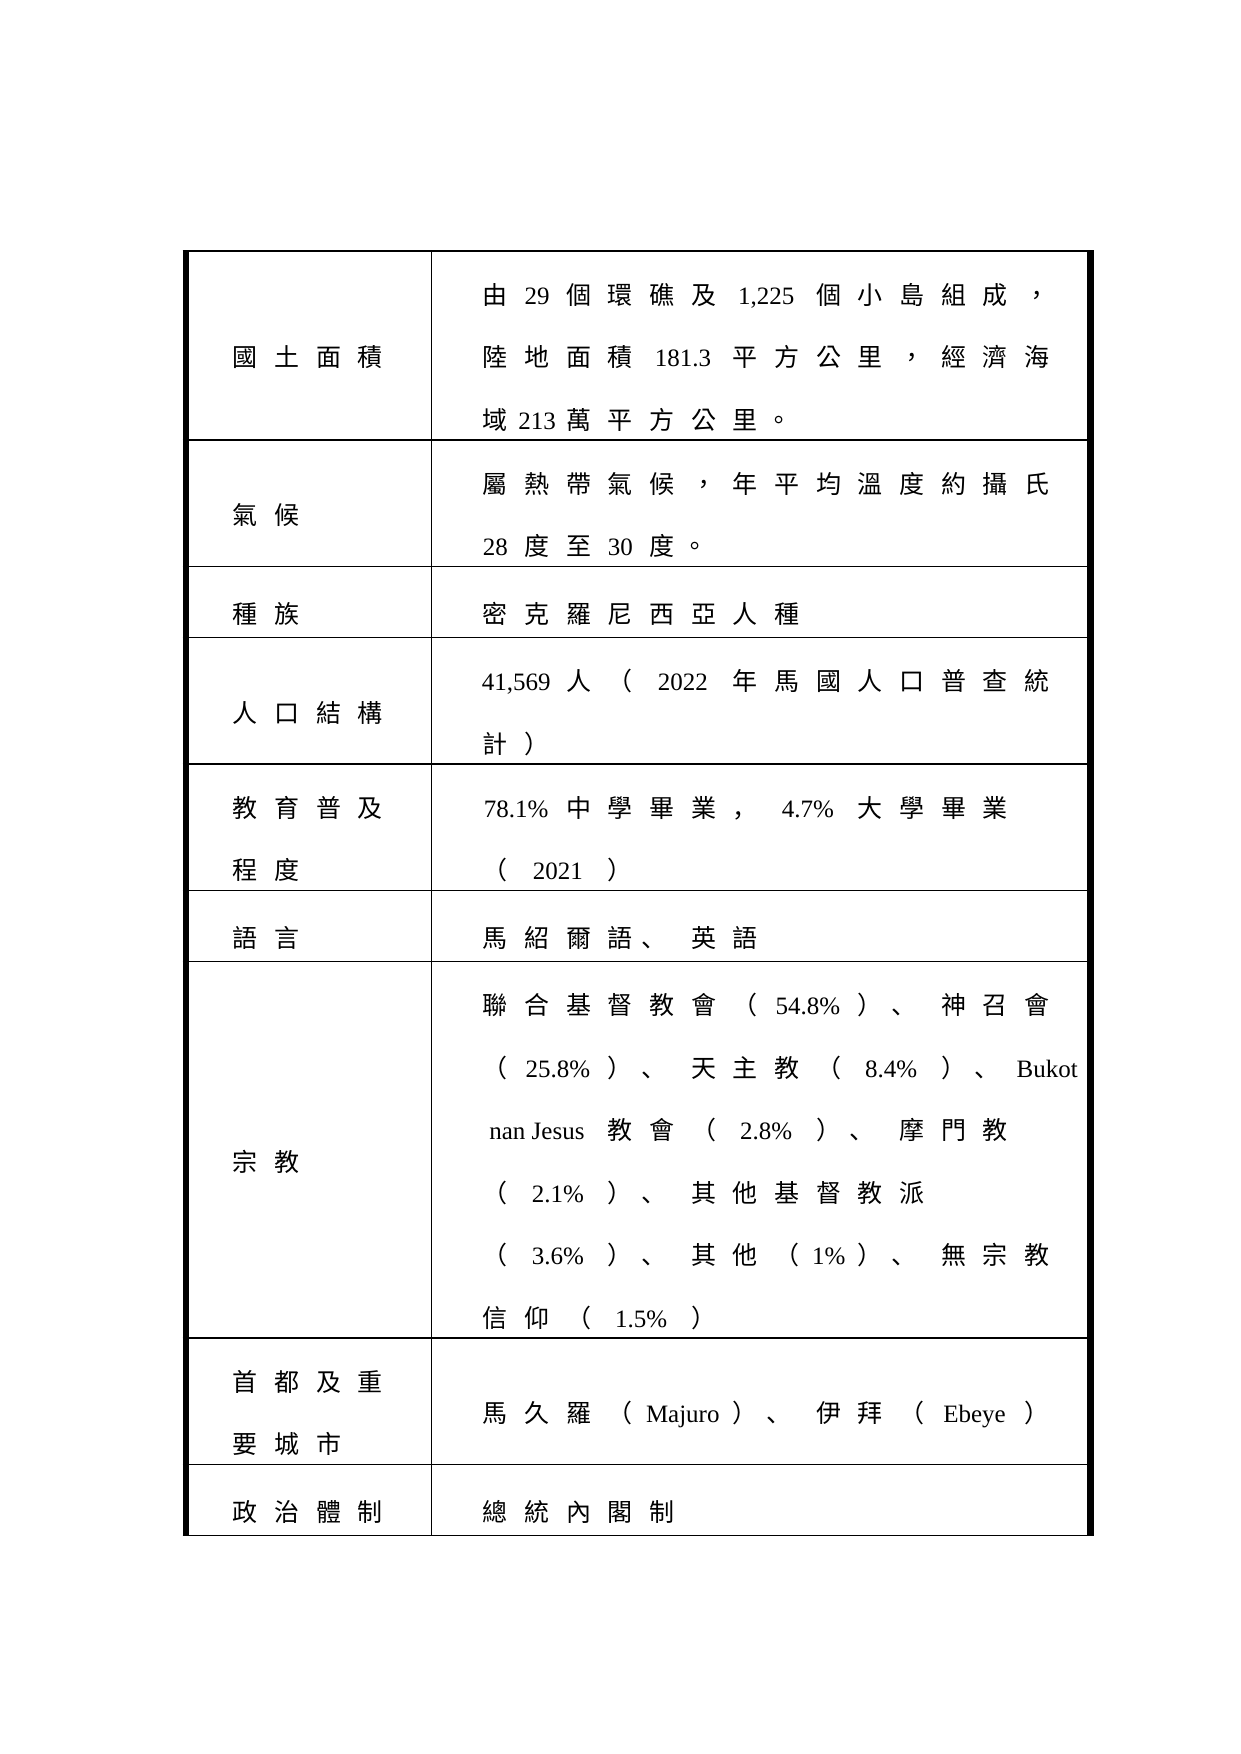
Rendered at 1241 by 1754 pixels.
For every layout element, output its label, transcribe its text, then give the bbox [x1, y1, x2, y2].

table_cell 聯合基督教會（54.8%）、神召會（25.8%）、天主教（8.4%）、Bukot nan Jesus教會（2.8%）、摩門教（2.1%）、其他基督教派（3.6%）、其他（1%）、無宗教信仰（1.5%） [432, 962, 1087, 1337]
table_cell 語言 [189, 891, 431, 961]
table_cell 由29個環礁及1,225個小島組成，陸地面積181.3平方公里，經濟海域213萬平方公里。 [432, 252, 1087, 439]
table_cell 教育普及程度 [189, 765, 431, 890]
table_cell 氣候 [189, 441, 431, 566]
table_cell 政治體制 [189, 1465, 431, 1534]
table_cell 首都及重要城市 [189, 1339, 431, 1464]
table_cell 41,569人（2022年馬國人口普查統計） [432, 638, 1087, 763]
table_cell 總統內閣制 [432, 1465, 1087, 1534]
table_cell 密克羅尼西亞人種 [432, 567, 1087, 637]
table_cell 種族 [189, 567, 431, 637]
table_cell 宗教 [189, 962, 431, 1337]
table_cell 人口結構 [189, 638, 431, 763]
table_cell 78.1%中學畢業，4.7%大學畢業（2021） [432, 765, 1087, 890]
table_cell 馬久羅（Majuro）、伊拜（Ebeye） [432, 1339, 1087, 1464]
table_cell 馬紹爾語、英語 [432, 891, 1087, 961]
table_cell 國土面積 [189, 252, 431, 439]
table_cell 屬熱帶氣候，年平均溫度約攝氏28度至30度。 [432, 441, 1087, 566]
